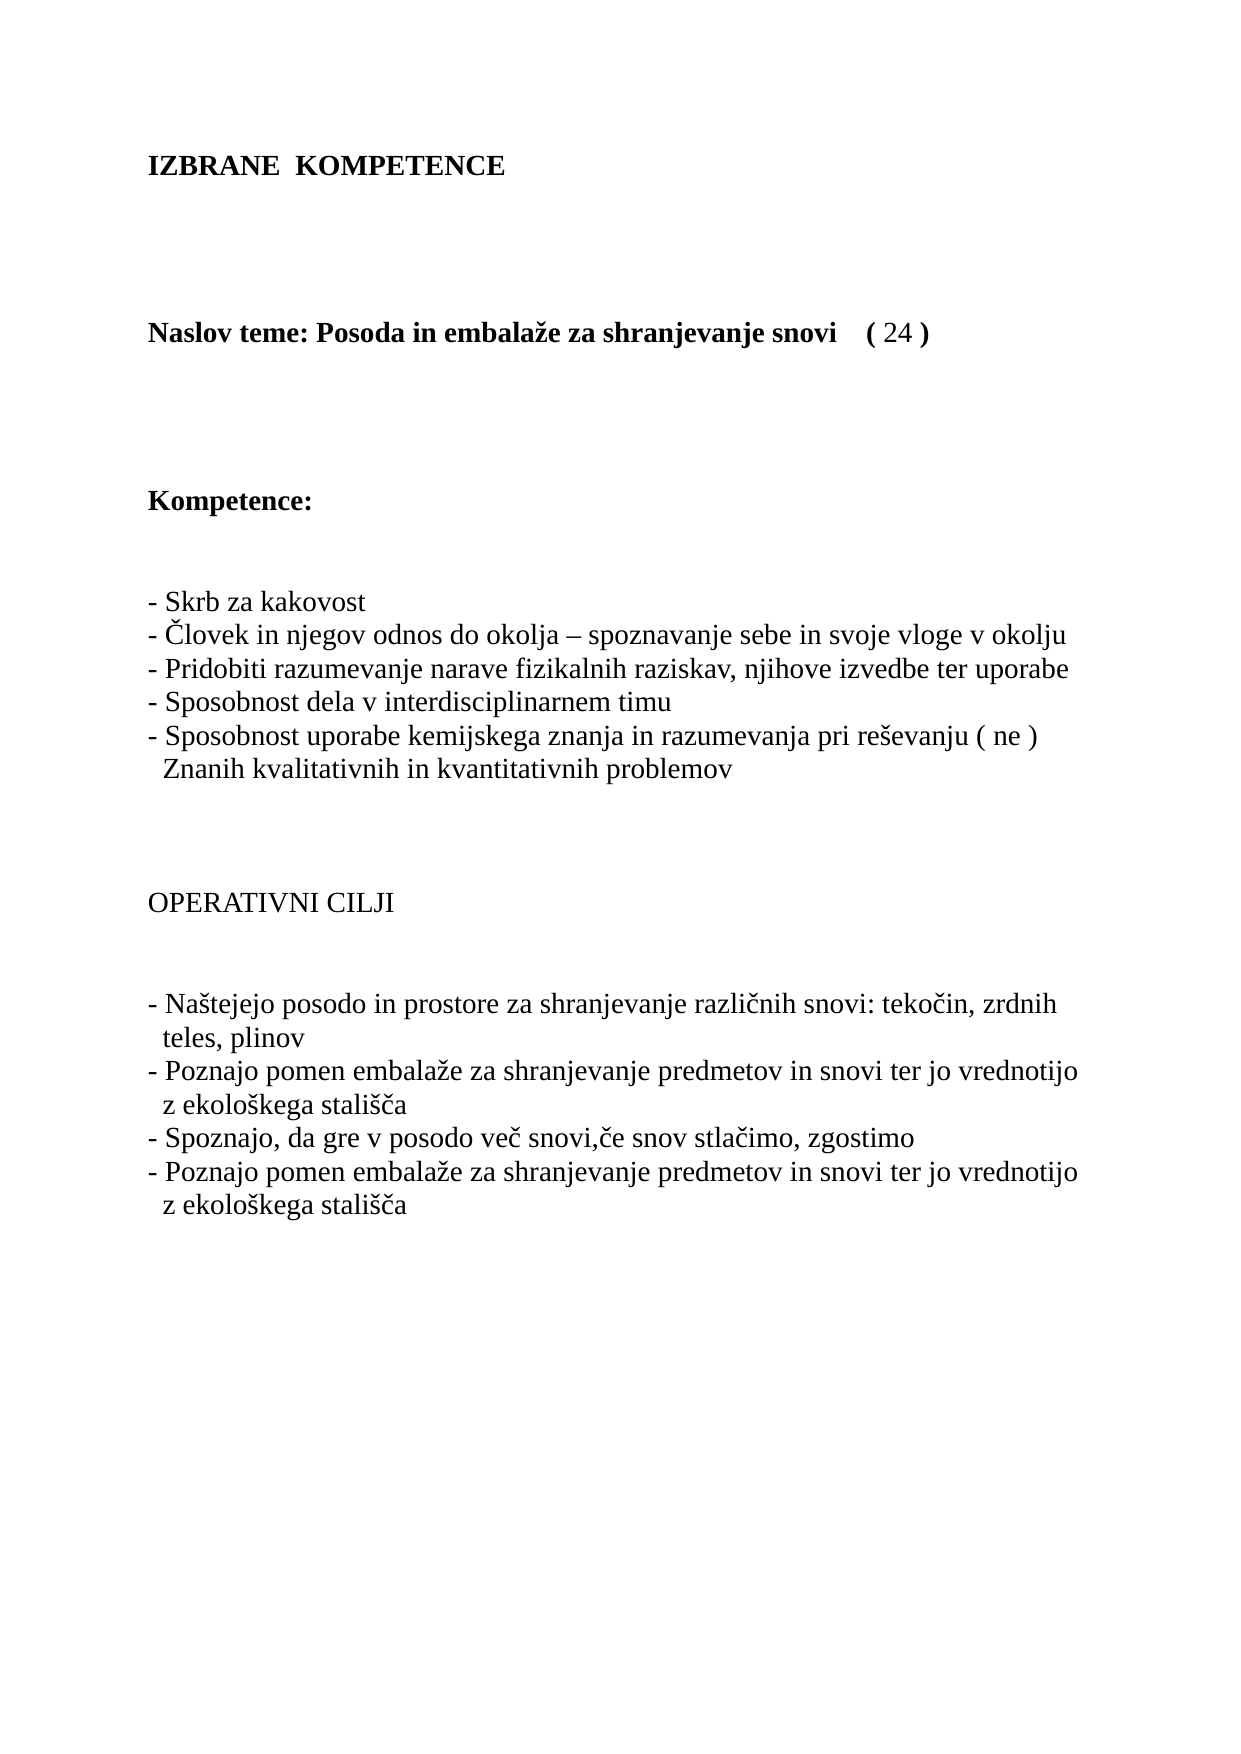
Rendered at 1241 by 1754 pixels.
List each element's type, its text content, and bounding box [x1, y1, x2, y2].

text OPERATIVNI CILJI [148, 886, 1093, 919]
text - Poznajo pomen embalaže za shranjevanje predmetov in snovi ter jo vrednotijo [148, 1154, 1093, 1187]
text - Sposobnost dela v interdisciplinarnem timu [148, 684, 1093, 718]
text Znanih kvalitativnih in kvantitativnih problemov [148, 751, 1093, 785]
text z ekološkega stališča [148, 1087, 1093, 1120]
text - Človek in njegov odnos do okolja – spoznavanje sebe in svoje vloge v okolju [148, 617, 1093, 651]
text - Sposobnost uporabe kemijskega znanja in razumevanja pri reševanju ( ne ) [148, 718, 1093, 751]
text z ekološkega stališča [148, 1187, 1093, 1221]
text - Skrb za kakovost [148, 584, 1093, 617]
text - Poznajo pomen embalaže za shranjevanje predmetov in snovi ter jo vrednotijo [148, 1053, 1093, 1087]
text - Spoznajo, da gre v posodo več snovi,če snov stlačimo, zgostimo [148, 1120, 1093, 1154]
text IZBRANE KOMPETENCE [148, 148, 1093, 181]
text - Naštejejo posodo in prostore za shranjevanje različnih snovi: tekočin, zrdnih [148, 986, 1093, 1020]
text - Pridobiti razumevanje narave fizikalnih raziskav, njihove izvedbe ter uporabe [148, 651, 1093, 684]
text Naslov teme: Posoda in embalaže za shranjevanje snovi ( 24 ) [148, 315, 1093, 349]
text teles, plinov [148, 1020, 1093, 1053]
text Kompetence: [148, 483, 1093, 517]
